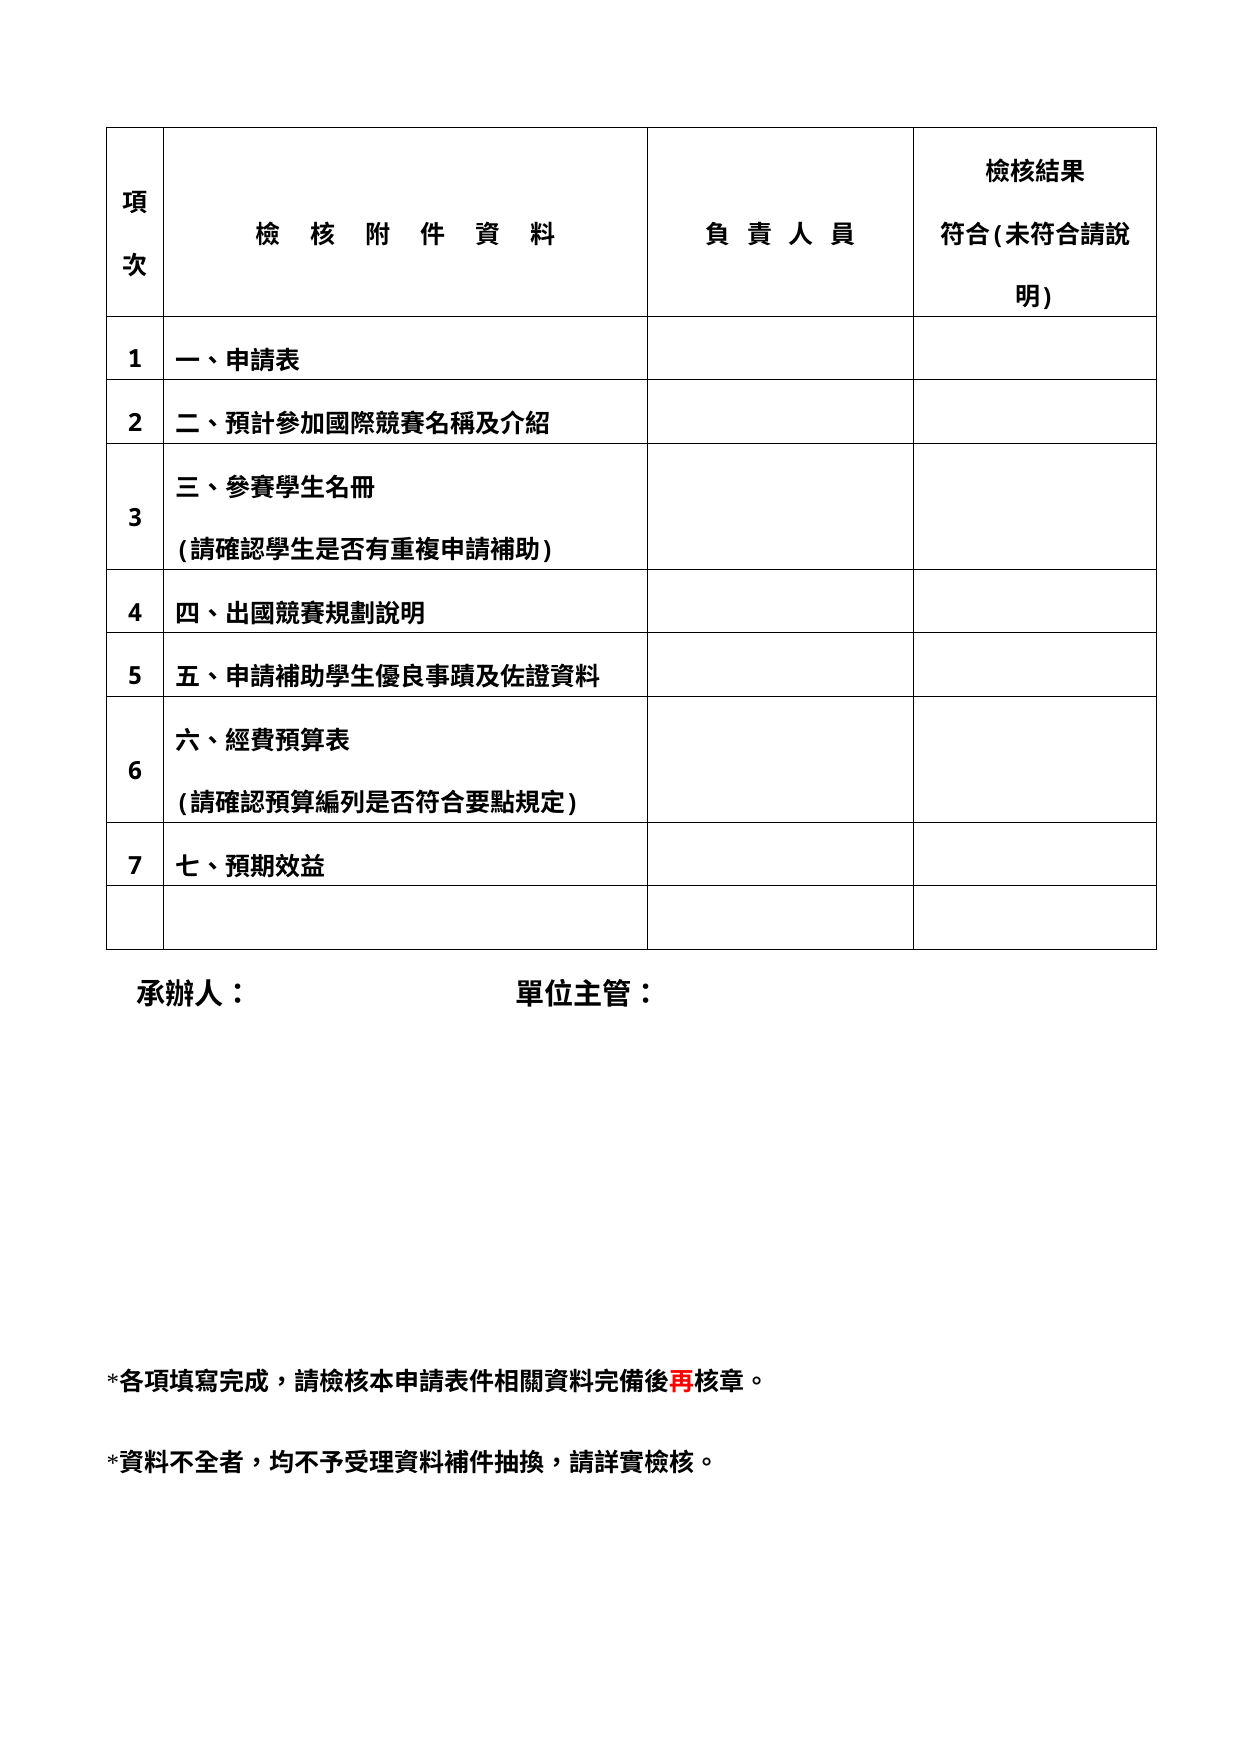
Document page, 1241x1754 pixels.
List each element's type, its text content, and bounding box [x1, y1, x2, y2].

table_cell [648, 633, 913, 696]
table_cell [648, 444, 913, 569]
table_cell [648, 570, 913, 632]
table_cell 3 [107, 444, 163, 569]
table_cell 一、申請表 [164, 317, 647, 379]
table_cell [914, 823, 1156, 885]
table_header 檢核結果 符合(未符合請說明) [914, 128, 1156, 316]
table_cell [914, 697, 1156, 822]
table_cell 4 [107, 570, 163, 632]
table_cell [914, 886, 1156, 949]
table_cell 六、經費預算表 (請確認預算編列是否符合要點規定) [164, 697, 647, 822]
table_cell 四、出國競賽規劃說明 [164, 570, 647, 632]
table_cell [648, 697, 913, 822]
table_cell 2 [107, 380, 163, 443]
table_cell [914, 444, 1156, 569]
text *資料不全者，均不予受理資料補件抽換，請詳實檢核。 [106, 1419, 1134, 1481]
table_header 負責人員 [648, 128, 913, 316]
table_cell 5 [107, 633, 163, 696]
table_cell [164, 886, 647, 949]
table_cell [914, 317, 1156, 379]
table_cell 1 [107, 317, 163, 379]
text 承辦人： 單位主管： [136, 950, 1134, 1012]
table_cell 五、申請補助學生優良事蹟及佐證資料 [164, 633, 647, 696]
table_cell [914, 633, 1156, 696]
text *各項填寫完成，請檢核本申請表件相關資料完備後再核章。 [106, 1337, 1134, 1400]
table_cell 6 [107, 697, 163, 822]
table_cell [648, 823, 913, 885]
table_cell [914, 570, 1156, 632]
table_cell 二、預計參加國際競賽名稱及介紹 [164, 380, 647, 443]
table_cell [107, 886, 163, 949]
table_cell [648, 317, 913, 379]
table_header 檢核附件資料 [164, 128, 647, 316]
table_cell 三、參賽學生名冊 (請確認學生是否有重複申請補助) [164, 444, 647, 569]
table_cell [648, 380, 913, 443]
table_cell [914, 380, 1156, 443]
table_cell 7 [107, 823, 163, 885]
table_cell [648, 886, 913, 949]
table_cell 七、預期效益 [164, 823, 647, 885]
table_header 項次 [107, 128, 163, 316]
